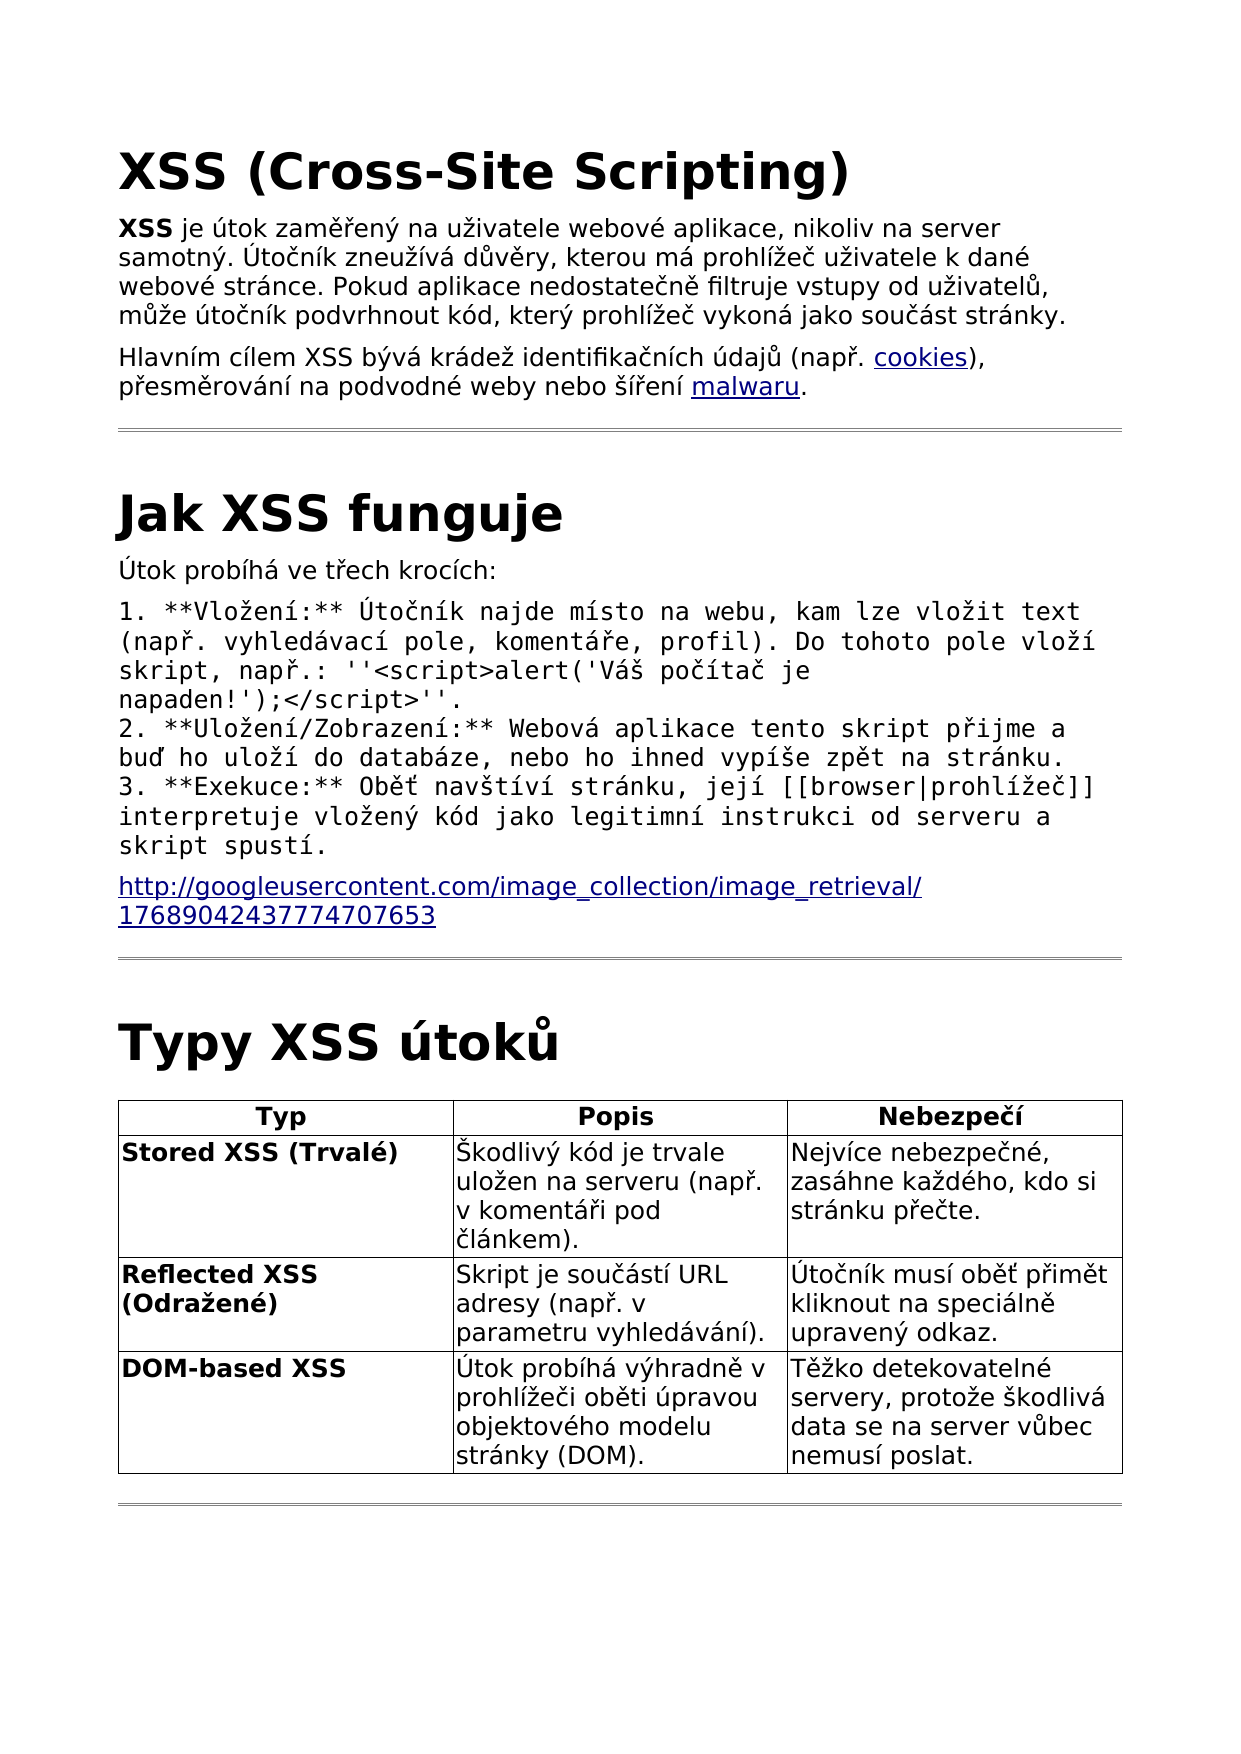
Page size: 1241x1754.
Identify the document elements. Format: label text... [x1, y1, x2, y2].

table_header Typ [119, 1101, 453, 1135]
table_header Popis [454, 1101, 787, 1135]
text http://googleusercontent.com/image_collection/image_retrieval/17689042437774707653 [118, 872, 1122, 930]
text 1. **Vložení:** Útočník najde místo na webu, kam lze vložit text (např. vyhledávací pole, komentáře, profil). Do tohoto pole vloží skript, např.: ''<script>alert('Váš počítač je napaden!');</script>''. 2. **Uložení/Zobrazení:** Webová aplikace tento skript přijme a buď ho uloží do databáze, nebo ho ihned vypíše zpět na stránku. 3. **Exekuce:** Oběť navštíví stránku, její [[browser|prohlížeč]] interpretuje vložený kód jako legitimní instrukci od serveru a skript spustí. [118, 598, 1122, 860]
table_cell Skript je součástí URL adresy (např. v parametru vyhledávání). [454, 1258, 787, 1351]
text Útok probíhá ve třech krocích: [118, 556, 1122, 585]
table_cell Stored XSS (Trvalé) [119, 1136, 453, 1257]
text Hlavním cílem XSS bývá krádež identifikačních údajů (např. cookies), přesměrování na podvodné weby nebo šíření malwaru. [118, 343, 1122, 401]
text XSS je útok zaměřený na uživatele webové aplikace, nikoliv na server samotný. Útočník zneužívá důvěry, kterou má prohlížeč uživatele k dané webové stránce. Pokud aplikace nedostatečně filtruje vstupy od uživatelů, může útočník podvrhnout kód, který prohlížeč vykoná jako součást stránky. [118, 214, 1122, 331]
table_cell DOM-based XSS [119, 1352, 453, 1473]
table_header Nebezpečí [788, 1101, 1122, 1135]
table_cell Útočník musí oběť přimět kliknout na speciálně upravený odkaz. [788, 1258, 1122, 1351]
subtitle XSS (Cross-Site Scripting) [118, 143, 1122, 201]
table_cell Nejvíce nebezpečné, zasáhne každého, kdo si stránku přečte. [788, 1136, 1122, 1257]
table_cell Těžko detekovatelné servery, protože škodlivá data se na server vůbec nemusí poslat. [788, 1352, 1122, 1473]
subtitle Jak XSS funguje [118, 485, 1122, 543]
table_cell Reflected XSS (Odražené) [119, 1258, 453, 1351]
subtitle Typy XSS útoků [118, 1014, 1122, 1072]
table_cell Škodlivý kód je trvale uložen na serveru (např. v komentáři pod článkem). [454, 1136, 787, 1257]
table_cell Útok probíhá výhradně v prohlížeči oběti úpravou objektového modelu stránky (DOM). [454, 1352, 787, 1473]
